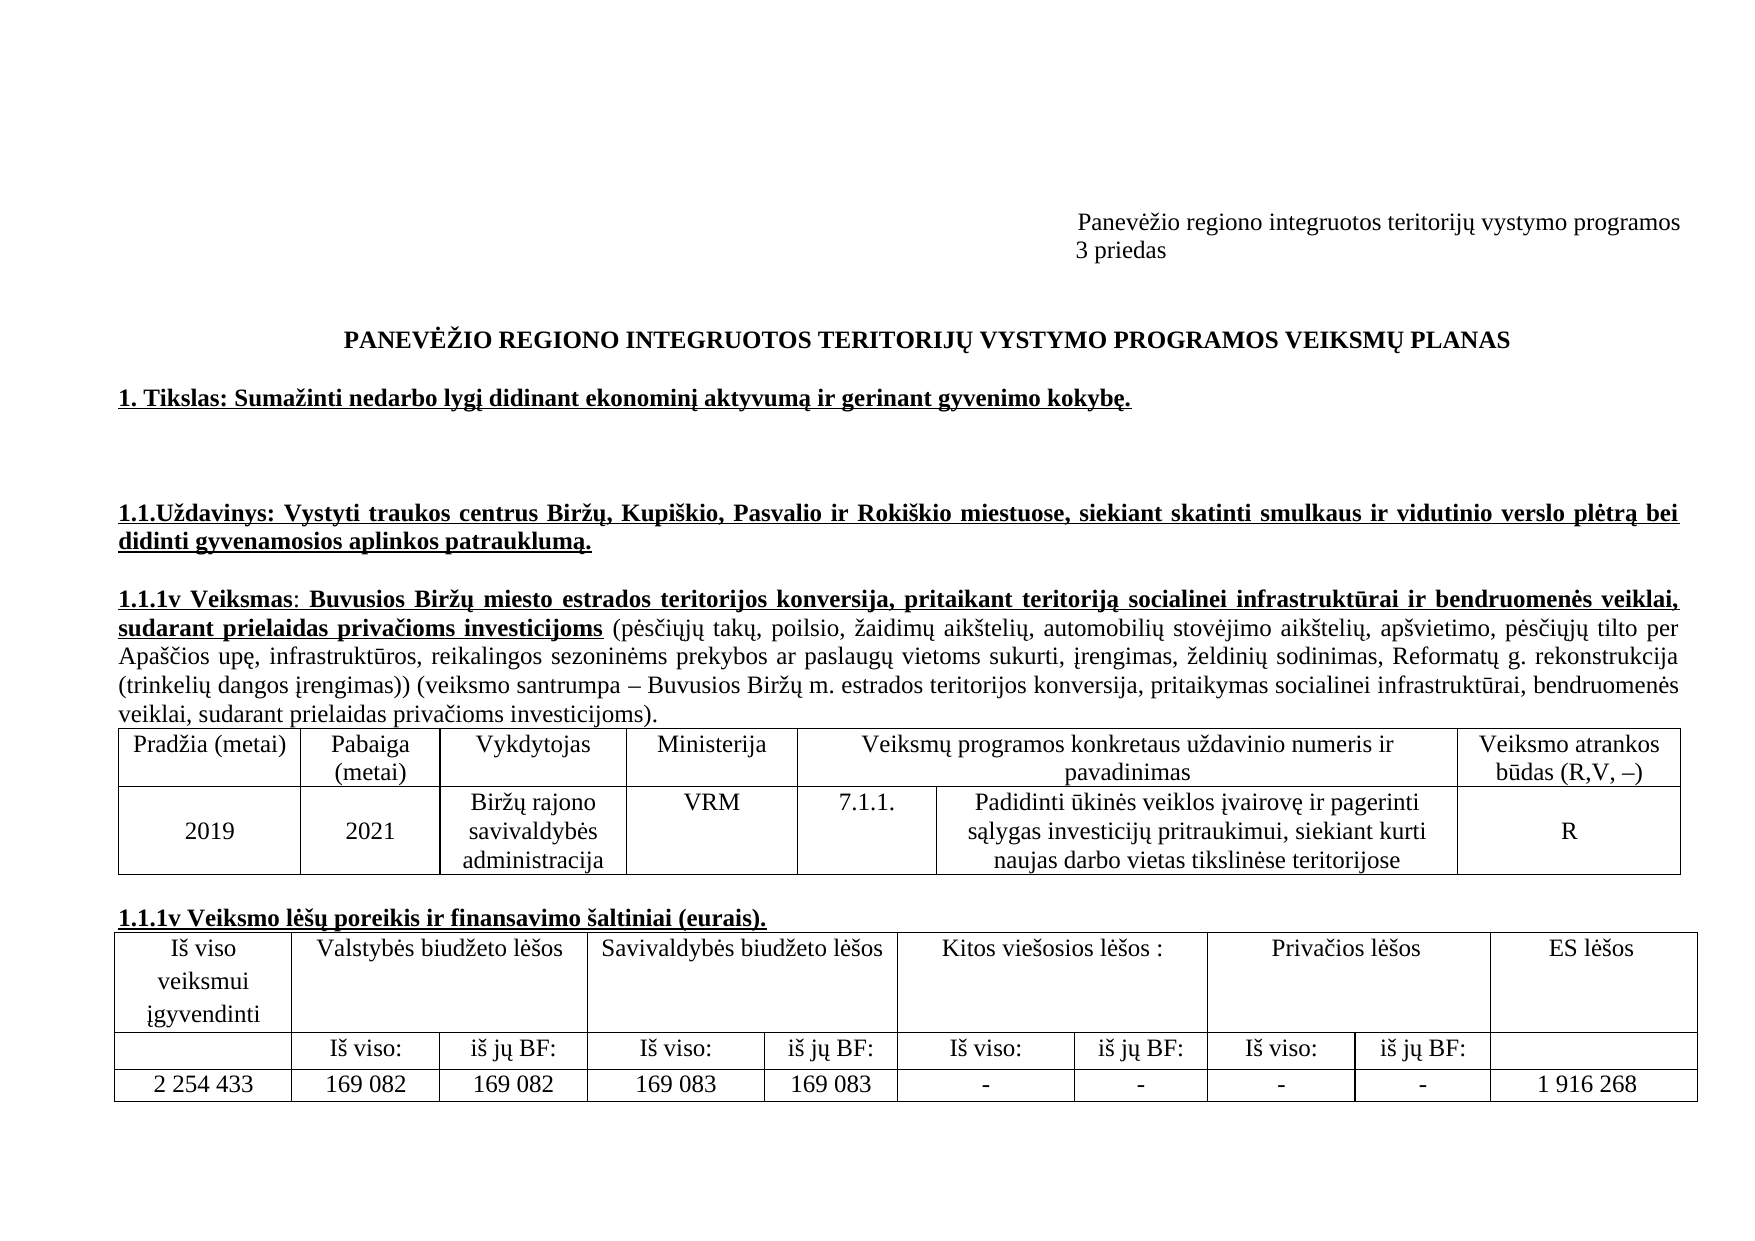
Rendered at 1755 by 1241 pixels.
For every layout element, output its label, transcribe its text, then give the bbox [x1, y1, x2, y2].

table_header Veiksmo atrankos būdas (R,V, –) [1458, 729, 1680, 786]
text PANEVĖŽIO REGIONO INTEGRUOTOS TERITORIJŲ VYSTYMO PROGRAMOS VEIKSMŲ PLANAS [174, 325, 1680, 354]
table_cell - [1208, 1070, 1354, 1101]
table_cell 7.1.1. [798, 787, 936, 873]
table_cell iš jų BF: [1356, 1033, 1490, 1068]
table_cell iš jų BF: [765, 1033, 897, 1068]
text 1.1.Uždavinys: Vystyti traukos centrus Biržų, Kupiškio, Pasvalio ir Rokiškio miestuose, siekiant skatinti smulkaus ir vidutinio verslo plėtrą bei [118, 498, 1680, 523]
table_cell [115, 1033, 291, 1068]
table_header Kitos viešosios lėšos : [898, 933, 1207, 1032]
table_cell 169 083 [588, 1070, 764, 1101]
table_cell R [1458, 787, 1680, 873]
table_header Veiksmų programos konkretaus uždavinio numeris ir pavadinimas [798, 729, 1457, 786]
table_header ES lėšos [1491, 933, 1697, 1032]
table_cell Iš viso: [898, 1033, 1074, 1068]
table_cell - [898, 1070, 1074, 1101]
table_cell Padidinti ūkinės veiklos įvairovę ir pagerinti sąlygas investicijų pritraukimui, siekiant kurti naujas darbo vietas tikslinėse teritorijose [937, 787, 1457, 873]
table_cell 169 082 [440, 1070, 587, 1101]
table_cell 169 082 [292, 1070, 439, 1101]
table_header Privačios lėšos [1208, 933, 1490, 1032]
table_header Savivaldybės biudžeto lėšos [588, 933, 897, 1032]
table_cell 2021 [301, 787, 439, 873]
table_header Iš viso veiksmui įgyvendinti [115, 933, 291, 1032]
table_cell - [1075, 1070, 1207, 1101]
text 1. Tikslas: Sumažinti nedarbo lygį didinant ekonominį aktyvumą ir gerinant gyvenimo kokybę. [118, 383, 1680, 411]
table_header Pradžia (metai) [119, 729, 300, 786]
table_header Pabaiga (metai) [301, 729, 439, 786]
text 3 priedas [118, 235, 1166, 264]
table_cell [1491, 1033, 1697, 1068]
table_cell 2019 [119, 787, 300, 873]
table_cell iš jų BF: [440, 1033, 587, 1068]
text sudarant prielaidas privačioms investicijoms (pėsčiųjų takų, poilsio, žaidimų aikštelių, automobilių stovėjimo aikštelių, apšvietimo, pėsčiųjų tilto per Apaščios upę, infrastruktūros, reikalingos sezoninėms prekybos ar paslaugų vietoms sukurti, įrengimas, želdinių sodinimas, Reformatų g. rekonstrukcija (trinkelių dangos įrengimas)) (veiksmo santrumpa – Buvusios Biržų m. estrados teritorijos konversija, pritaikymas socialinei infrastruktūrai, bendruomenės veiklai, sudarant prielaidas privačioms investicijoms). [118, 610, 1680, 728]
table_cell 2 254 433 [115, 1070, 291, 1101]
table_header Vykdytojas [441, 729, 626, 786]
text Panevėžio regiono integruotos teritorijų vystymo programos [118, 207, 1680, 235]
text 1.1.1v Veiksmo lėšų poreikis ir finansavimo šaltiniai (eurais). [118, 903, 1680, 932]
table_cell Iš viso: [1208, 1033, 1354, 1068]
table_cell Iš viso: [588, 1033, 764, 1068]
text didinti gyvenamosios aplinkos patrauklumą. [118, 524, 1680, 555]
table_cell Biržų rajono savivaldybės administracija [441, 787, 626, 873]
table_cell iš jų BF: [1075, 1033, 1207, 1068]
table_cell 169 083 [765, 1070, 897, 1101]
table_cell - [1356, 1070, 1490, 1101]
table_cell VRM [627, 787, 797, 873]
table_header Ministerija [627, 729, 797, 786]
table_cell Iš viso: [292, 1033, 439, 1068]
table_cell 1 916 268 [1491, 1070, 1697, 1101]
text 1.1.1v Veiksmas: Buvusios Biržų miesto estrados teritorijos konversija, pritaikant teritoriją socialinei infrastruktūrai ir bendruomenės veiklai, [118, 584, 1680, 609]
table_header Valstybės biudžeto lėšos [292, 933, 587, 1032]
